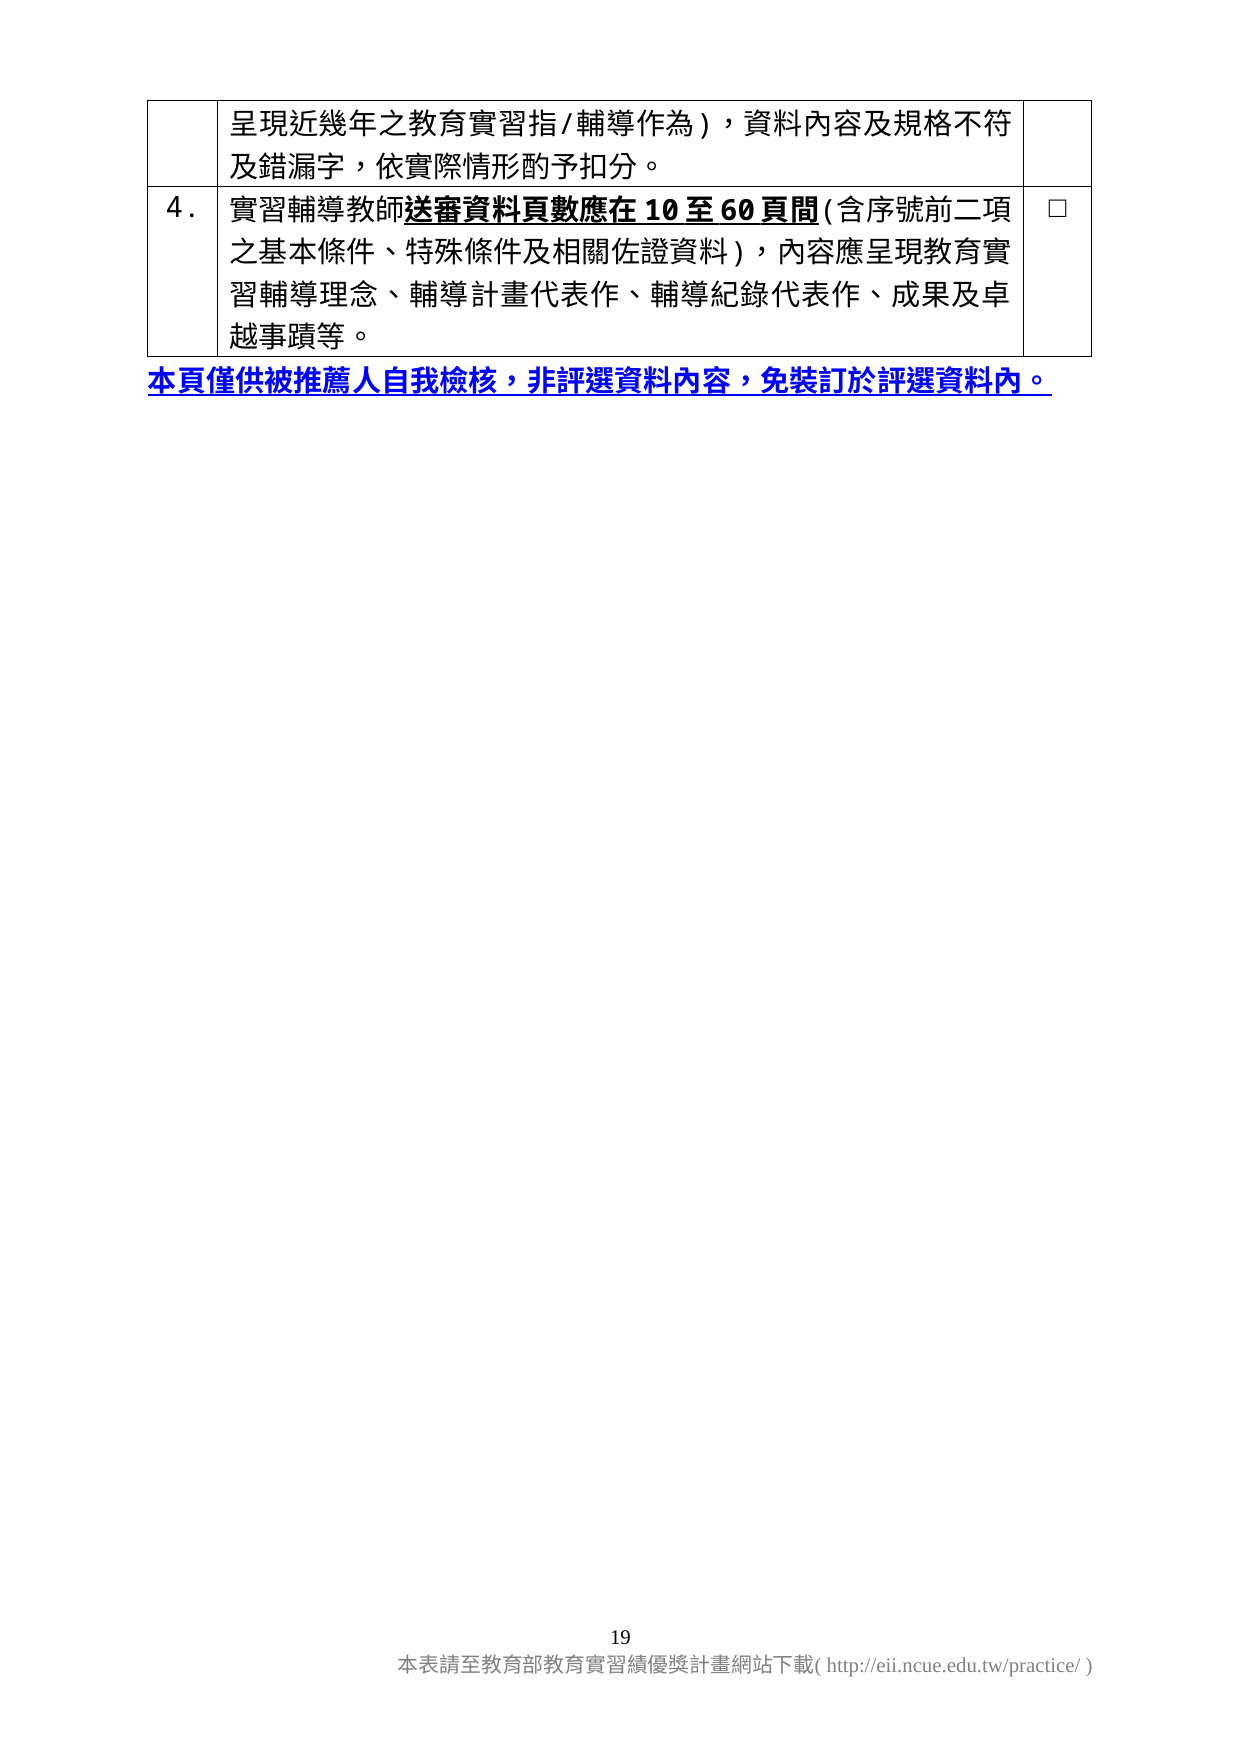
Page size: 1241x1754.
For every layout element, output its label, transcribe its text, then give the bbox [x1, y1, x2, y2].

table_cell □ [1024, 187, 1091, 356]
table_cell 實習輔導教師送審資料頁數應在10至60頁間(含序號前二項之基本條件、特殊條件及相關佐證資料)，內容應呈現教育實習輔導理念、輔導計畫代表作、輔導紀錄代表作、成果及卓越事蹟等。 [218, 187, 1023, 356]
table_cell [1024, 101, 1091, 186]
text 本頁僅供被推薦人自我檢核，非評選資料內容，免裝訂於評選資料內。 [148, 368, 1092, 397]
table_cell [148, 101, 217, 186]
table_cell 4. [148, 187, 217, 356]
table_cell 呈現近幾年之教育實習指/輔導作為)，資料內容及規格不符及錯漏字，依實際情形酌予扣分。 [218, 101, 1023, 186]
